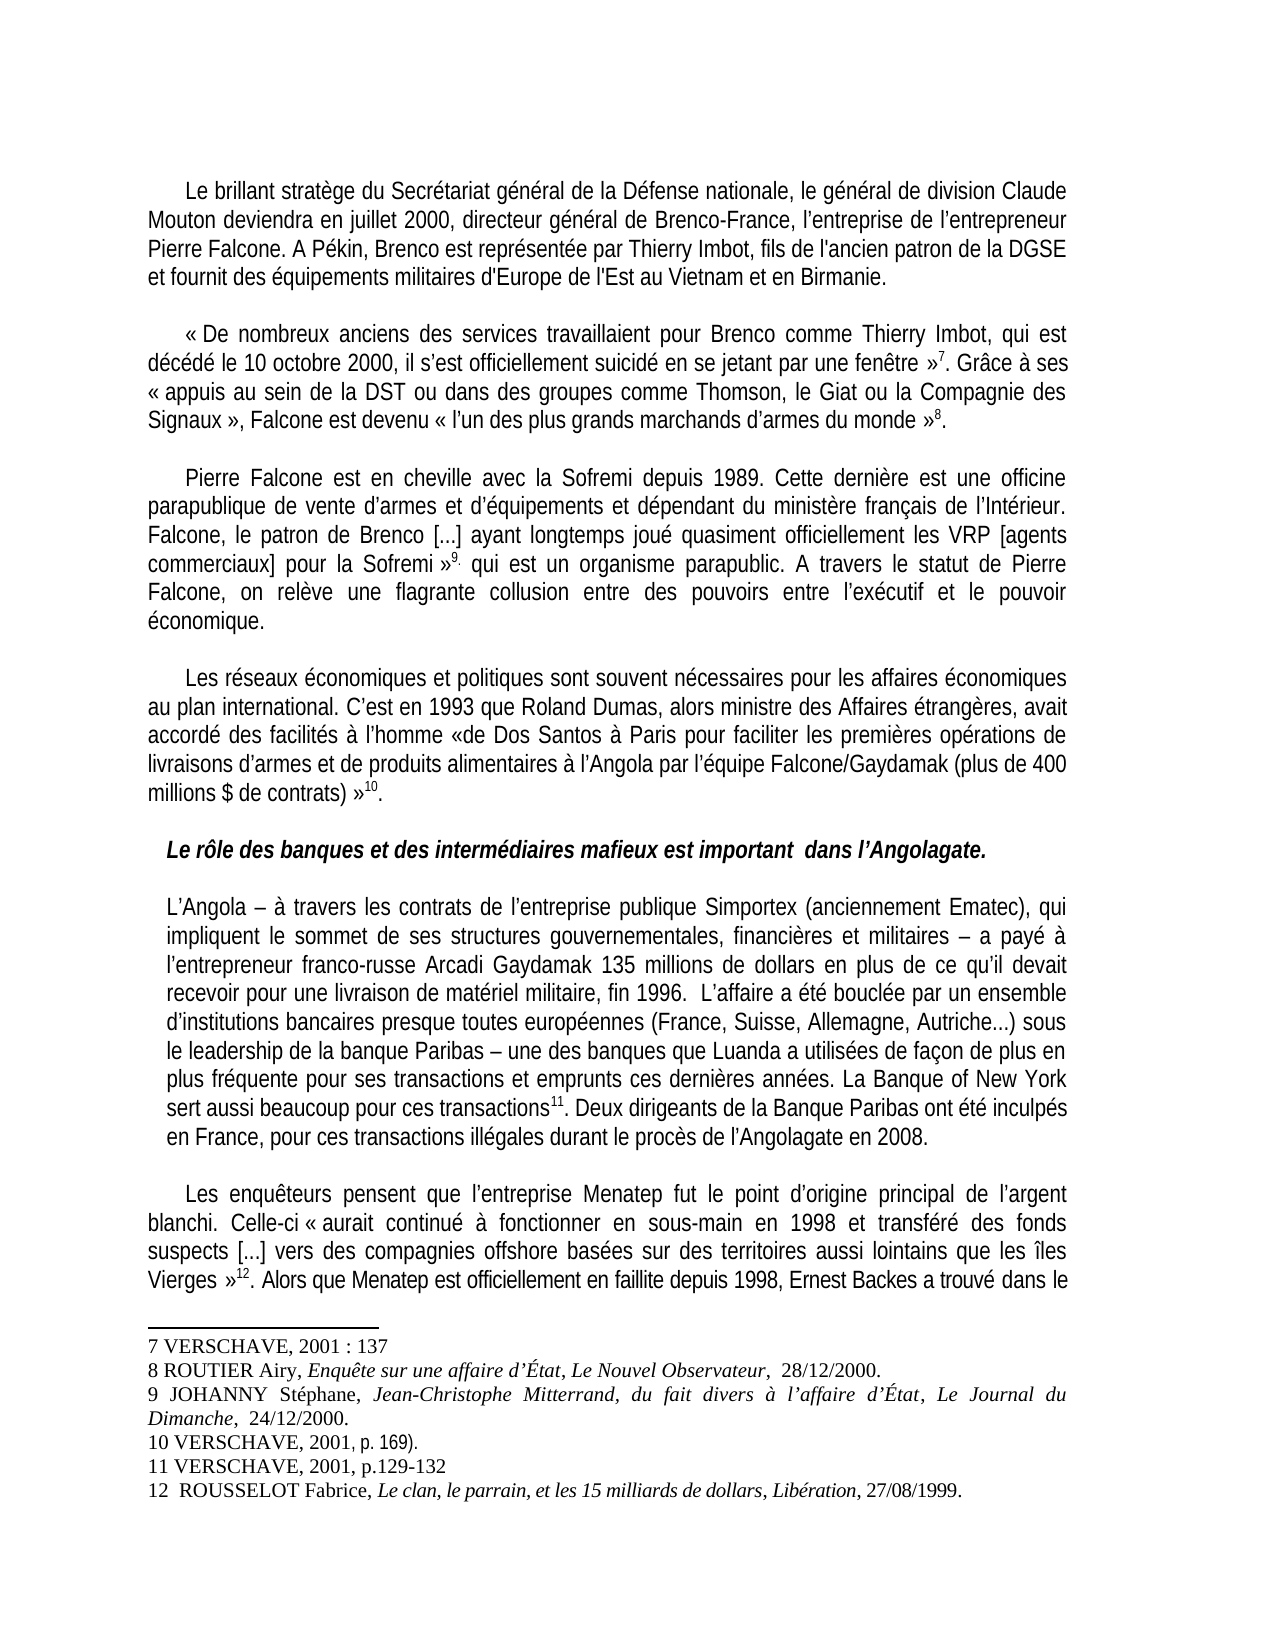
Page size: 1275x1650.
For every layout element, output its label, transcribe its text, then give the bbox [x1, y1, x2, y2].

text VERSCHAVE, 2001, p.129-132 [148, 1454, 1069, 1478]
text ROUTIER Airy, Enquête sur une affaire d’État, Le Nouvel Observateur, 28/12/2000. [148, 1358, 1069, 1382]
text VERSCHAVE, 2001, p. 169). [148, 1430, 1069, 1454]
subtitle Le rôle des banques et des intermédiaires mafieux est important dans l’Angolagate. [166, 835, 1069, 864]
text Les réseaux économiques et politiques sont souvent nécessaires pour les affaires économiques au plan international. C’est en 1993 que Roland Dumas, alors ministre des Affaires étrangères, avait accordé des facilités à l’homme «de Dos Santos à Paris pour faciliter les premières opérations de livraisons d’armes et de produits alimentaires à l’Angola par l’équipe Falcone/Gaydamak (plus de 400 millions $ de contrats) ». [148, 663, 1069, 806]
text Le brillant stratège du Secrétariat général de la Défense nationale, le général de division Claude Mouton deviendra en juillet 2000, directeur général de Brenco-France, l’entreprise de l’entrepreneur Pierre Falcone. A Pékin, Brenco est représentée par Thierry Imbot, fils de l'ancien patron de la DGSE et fournit des équipements militaires d'Europe de l'Est au Vietnam et en Birmanie. [148, 176, 1069, 291]
text Les enquêteurs pensent que l’entreprise Menatep fut le point d’origine principal de l’argent blanchi. Celle-ci « aurait continué à fonctionner en sous-main en 1998 et transféré des fonds suspects [...] vers des compagnies offshore basées sur des territoires aussi lointains que les îles Vierges ». Alors que Menatep est officiellement en faillite depuis 1998, Ernest Backes a trouvé dans le [148, 1179, 1069, 1293]
text JOHANNY Stéphane, Jean-Christophe Mitterrand, du fait divers à l’affaire d’État, Le Journal du Dimanche, 24/12/2000. [148, 1382, 1069, 1430]
text Pierre Falcone est en cheville avec la Sofremi depuis 1989. Cette dernière est une officine parapublique de vente d’armes et d’équipements et dépendant du ministère français de l’Intérieur. Falcone, le patron de Brenco [...] ayant longtemps joué quasiment officiellement les VRP [agents commerciaux] pour la Sofremi ». qui est un organisme parapublic. A travers le statut de Pierre Falcone, on relève une flagrante collusion entre des pouvoirs entre l’exécutif et le pouvoir économique. [148, 463, 1069, 634]
text « De nombreux anciens des services travaillaient pour Brenco comme Thierry Imbot, qui est décédé le 10 octobre 2000, il s’est officiellement suicidé en se jetant par une fenêtre ». Grâce à ses « appuis au sein de la DST ou dans des groupes comme Thomson, le Giat ou la Compagnie des Signaux », Falcone est devenu « l’un des plus grands marchands d’armes du monde ». [148, 319, 1069, 434]
text ROUSSELOT Fabrice, Le clan, le parrain, et les 15 milliards de dollars, Libération, 27/08/1999. [148, 1478, 1069, 1502]
subtitle L’Angola – à travers les contrats de l’entreprise publique Simportex (anciennement Ematec), qui impliquent le sommet de ses structures gouvernementales, financières et militaires – a payé à l’entrepreneur franco-russe Arcadi Gaydamak 135 millions de dollars en plus de ce qu’il devait recevoir pour une livraison de matériel militaire, fin 1996. L’affaire a été bouclée par un ensemble d’institutions bancaires presque toutes européennes (France, Suisse, Allemagne, Autriche...) sous le leadership de la banque Paribas – une des banques que Luanda a utilisées de façon de plus en plus fréquente pour ses transactions et emprunts ces dernières années. La Banque of New York sert aussi beaucoup pour ces transactions. Deux dirigeants de la Banque Paribas ont été inculpés en France, pour ces transactions illégales durant le procès de l’Angolagate en 2008. [166, 892, 1069, 1150]
text VERSCHAVE, 2001 : 137 [148, 1334, 1069, 1358]
